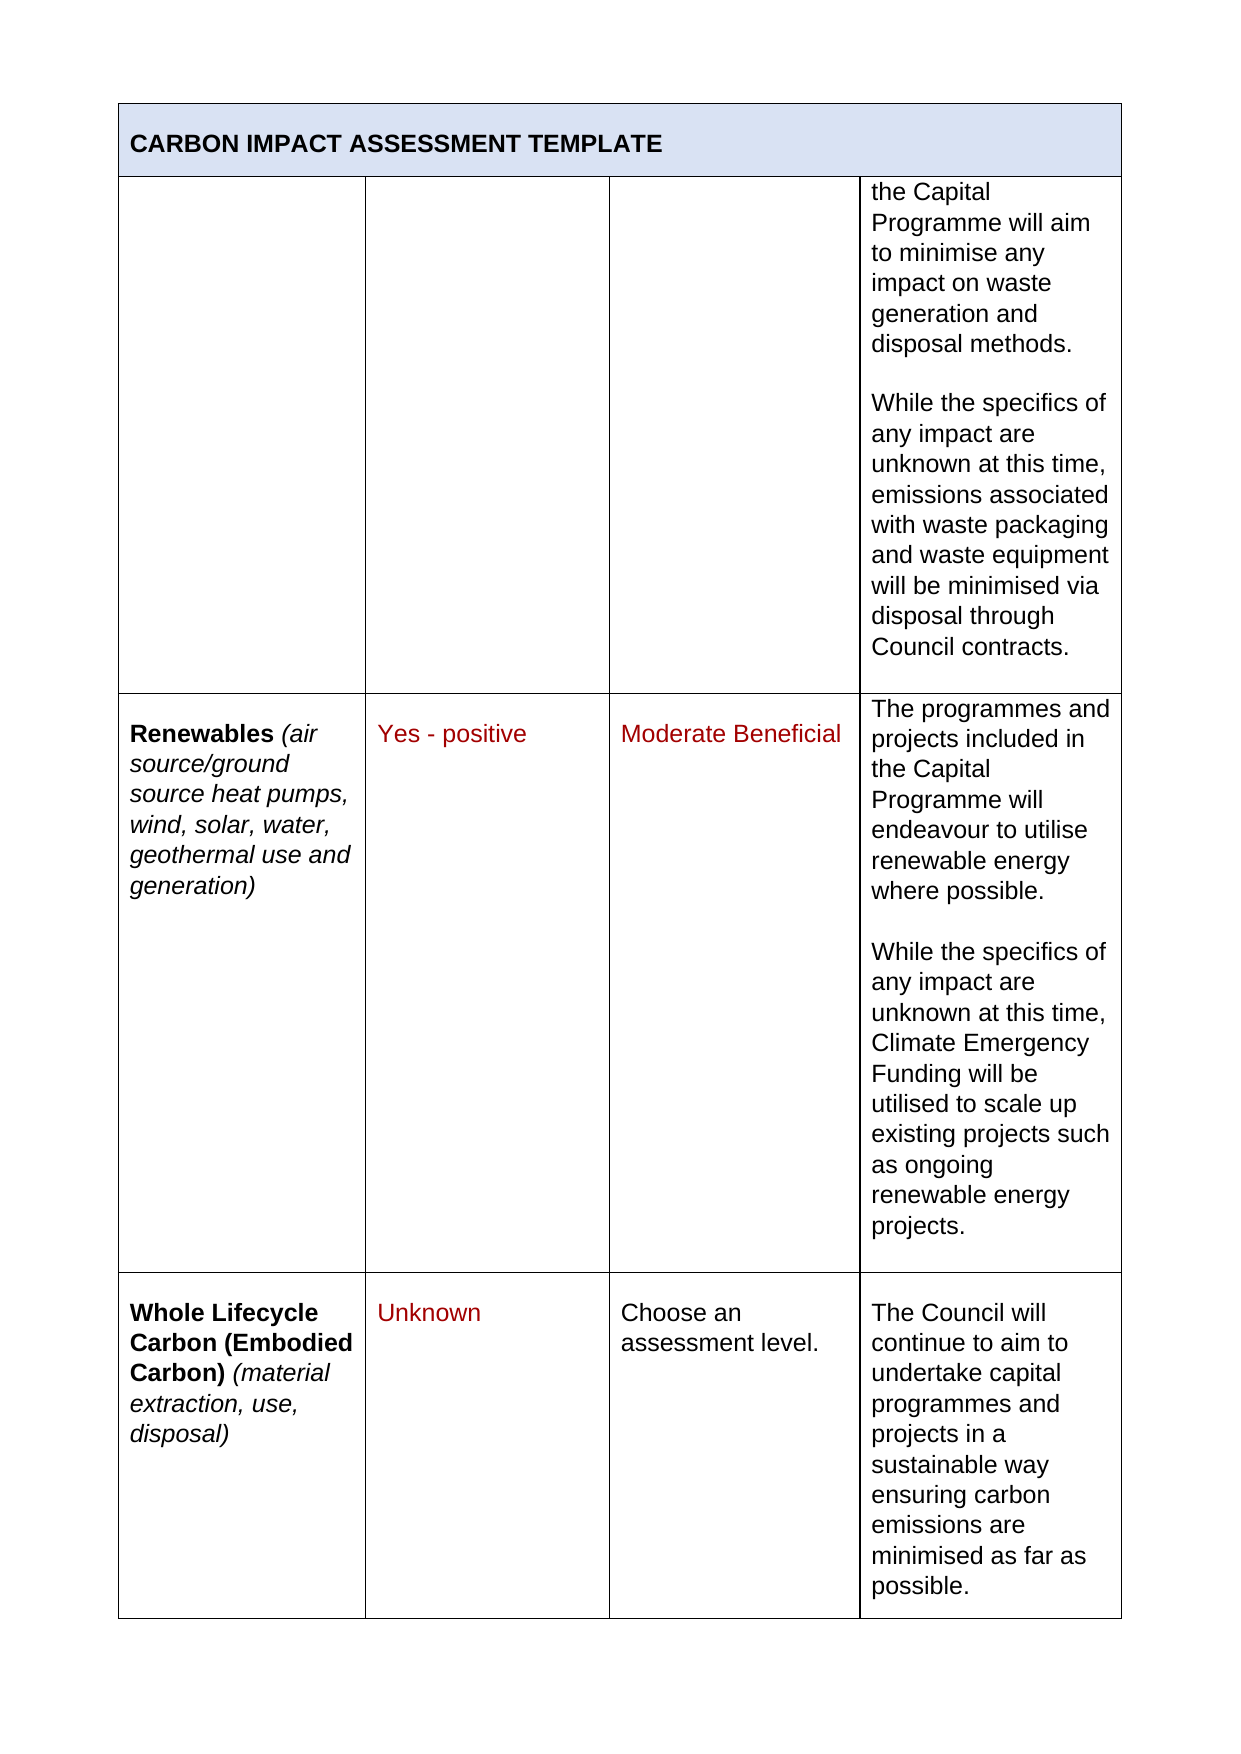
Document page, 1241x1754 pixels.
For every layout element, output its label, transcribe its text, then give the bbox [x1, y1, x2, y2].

table_cell Whole Lifecycle Carbon (Embodied Carbon) (material extraction, use, disposal) [119, 1273, 365, 1618]
table_header CARBON IMPACT ASSESSMENT TEMPLATE [119, 104, 1121, 176]
table_cell Renewables (air source/ground source heat pumps, wind, solar, water, geothermal use and generation) [119, 694, 365, 1272]
table_cell Moderate Beneficial [610, 694, 859, 1272]
table_cell [610, 177, 859, 693]
table_cell Unknown [366, 1273, 609, 1618]
table_cell [366, 177, 609, 693]
table_cell Choose an assessment level. [610, 1273, 859, 1618]
table_cell the Capital Programme will aim to minimise any impact on waste generation and disposal methods. While the specifics of any impact are unknown at this time, emissions associated with waste packaging and waste equipment will be minimised via disposal through Council contracts. [861, 177, 1121, 693]
table_cell The programmes and projects included in the Capital Programme will endeavour to utilise renewable energy where possible. While the specifics of any impact are unknown at this time, Climate Emergency Funding will be utilised to scale up existing projects such as ongoing renewable energy projects. [861, 694, 1121, 1272]
table_cell [119, 177, 365, 693]
table_cell Yes - positive [366, 694, 609, 1272]
table_cell The Council will continue to aim to undertake capital programmes and projects in a sustainable way ensuring carbon emissions are minimised as far as possible. [861, 1273, 1121, 1618]
